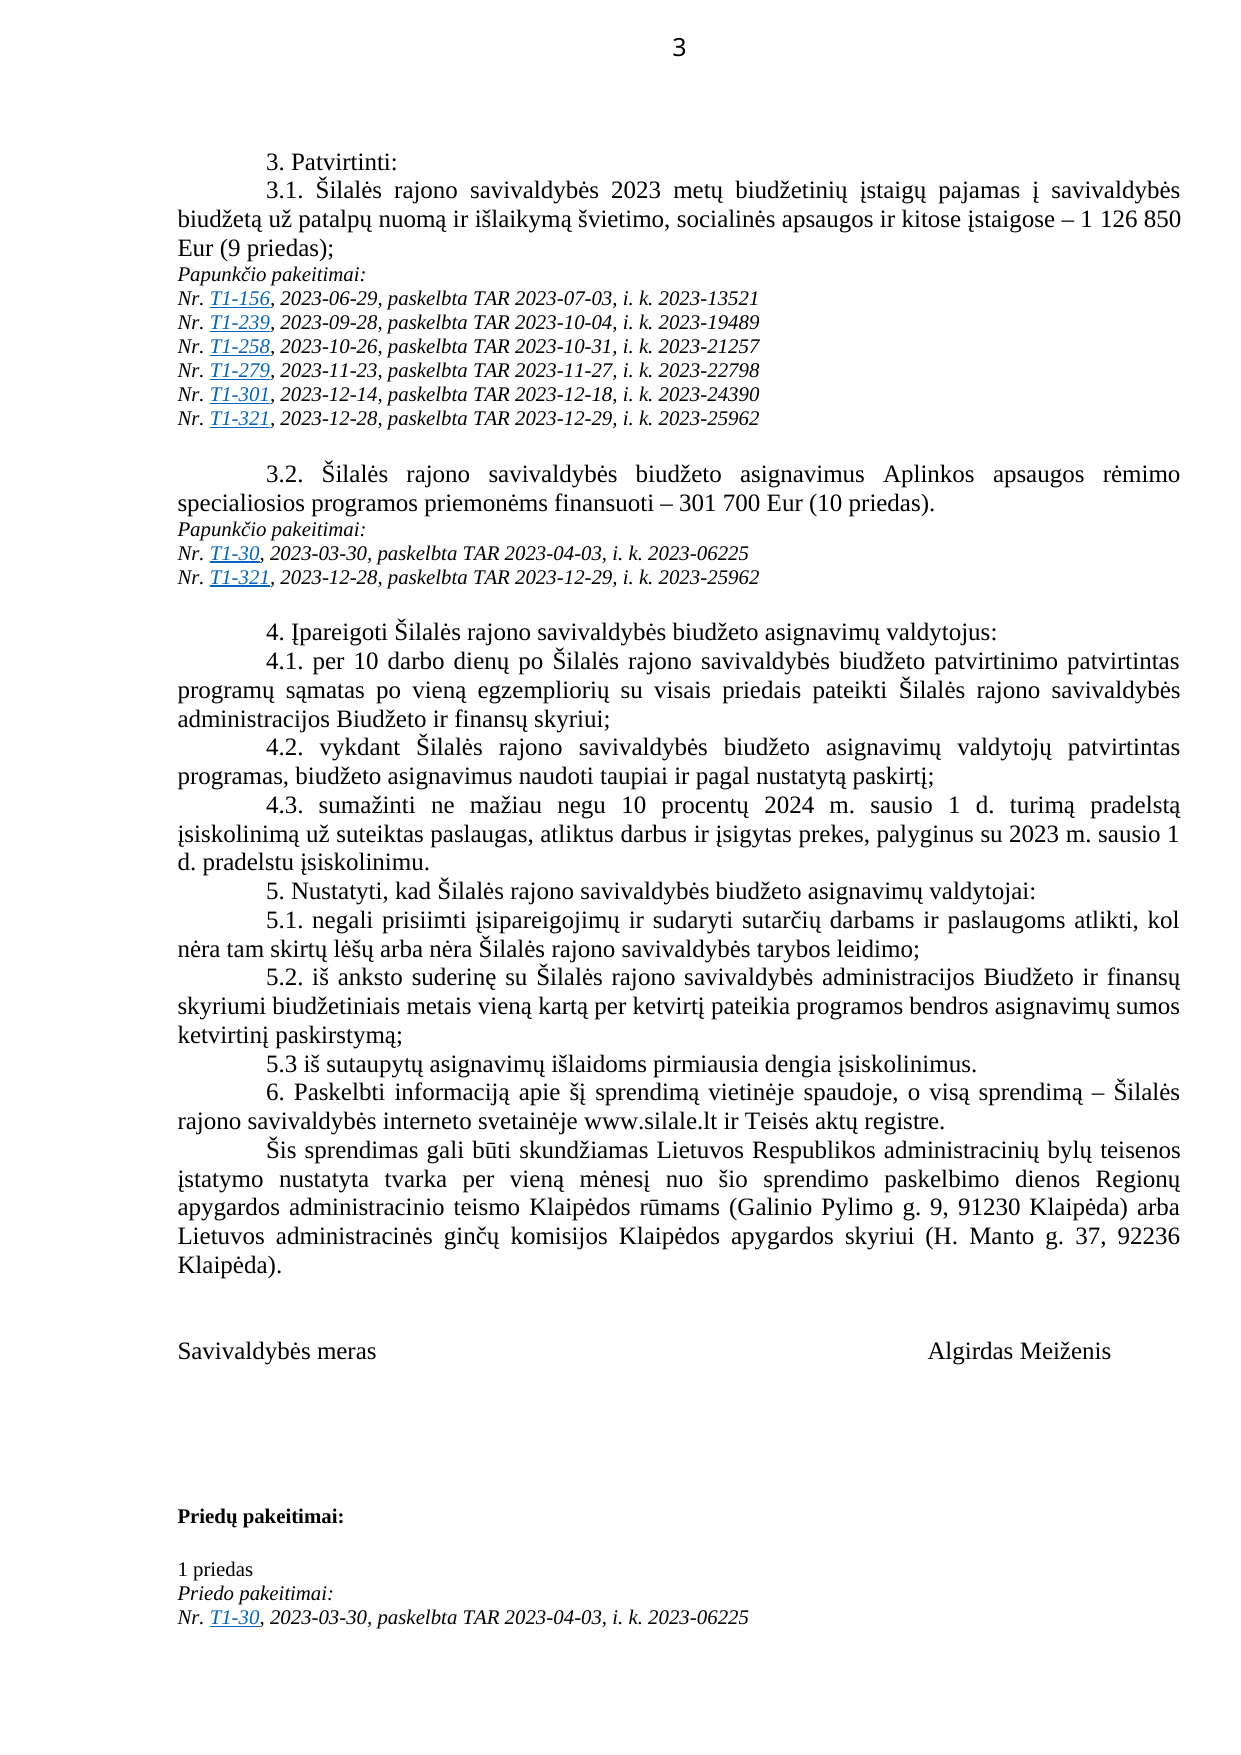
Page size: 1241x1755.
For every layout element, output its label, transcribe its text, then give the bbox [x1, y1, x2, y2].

text Nr. T1-239, 2023-09-28, paskelbta TAR 2023-10-04, i. k. 2023-19489 [177, 310, 1181, 334]
text 5.1. negali prisiimti įsipareigojimų ir sudaryti sutarčių darbams ir paslaugoms atlikti, kol nėra tam skirtų lėšų arba nėra Šilalės rajono savivaldybės tarybos leidimo; [177, 905, 1181, 962]
text Papunkčio pakeitimai: [177, 517, 1181, 541]
text 6. Paskelbti informaciją apie šį sprendimą vietinėje spaudoje, o visą sprendimą – Šilalės rajono savivaldybės interneto svetainėje www.silale.lt ir Teisės aktų registre. [177, 1077, 1181, 1135]
text Nr. T1-258, 2023-10-26, paskelbta TAR 2023-10-31, i. k. 2023-21257 [177, 334, 1181, 358]
text Nr. T1-156, 2023-06-29, paskelbta TAR 2023-07-03, i. k. 2023-13521 [177, 286, 1181, 310]
text 4.2. vykdant Šilalės rajono savivaldybės biudžeto asignavimų valdytojų patvirtintas programas, biudžeto asignavimus naudoti taupiai ir pagal nustatytą paskirtį; [177, 732, 1181, 790]
text Nr. T1-279, 2023-11-23, paskelbta TAR 2023-11-27, i. k. 2023-22798 [177, 358, 1181, 382]
text 3. Patvirtinti: [177, 147, 1181, 176]
text 5.2. iš anksto suderinę su Šilalės rajono savivaldybės administracijos Biudžeto ir finansų skyriumi biudžetiniais metais vieną kartą per ketvirtį pateikia programos bendros asignavimų sumos ketvirtinį paskirstymą; [177, 962, 1181, 1049]
text Nr. T1-321, 2023-12-28, paskelbta TAR 2023-12-29, i. k. 2023-25962 [177, 406, 1181, 430]
text Papunkčio pakeitimai: [177, 262, 1181, 286]
text 3.1. Šilalės rajono savivaldybės 2023 metų biudžetinių įstaigų pajamas į savivaldybės biudžetą už patalpų nuomą ir išlaikymą švietimo, socialinės apsaugos ir kitose įstaigose – 1 126 850 Eur (9 priedas); [177, 176, 1181, 262]
text Nr. T1-321, 2023-12-28, paskelbta TAR 2023-12-29, i. k. 2023-25962 [177, 565, 1181, 589]
text 1 priedas [177, 1557, 1181, 1581]
text 4. Įpareigoti Šilalės rajono savivaldybės biudžeto asignavimų valdytojus: [177, 617, 1181, 646]
text 5. Nustatyti, kad Šilalės rajono savivaldybės biudžeto asignavimų valdytojai: [177, 876, 1181, 905]
text Priedų pakeitimai: [177, 1504, 1181, 1528]
text Nr. T1-301, 2023-12-14, paskelbta TAR 2023-12-18, i. k. 2023-24390 [177, 382, 1181, 406]
text Priedo pakeitimai: [177, 1581, 1181, 1605]
text 4.1. per 10 darbo dienų po Šilalės rajono savivaldybės biudžeto patvirtinimo patvirtintas programų sąmatas po vieną egzempliorių su visais priedais pateikti Šilalės rajono savivaldybės administracijos Biudžeto ir finansų skyriui; [177, 646, 1181, 732]
text Šis sprendimas gali būti skundžiamas Lietuvos Respublikos administracinių bylų teisenos įstatymo nustatyta tvarka per vieną mėnesį nuo šio sprendimo paskelbimo dienos Regionų apygardos administracinio teismo Klaipėdos rūmams (Galinio Pylimo g. 9, 91230 Klaipėda) arba Lietuvos administracinės ginčų komisijos Klaipėdos apygardos skyriui (H. Manto g. 37, 92236 Klaipėda). [177, 1135, 1181, 1279]
text Savivaldybės meras Algirdas Meiženis [177, 1336, 1181, 1365]
text 3.2. Šilalės rajono savivaldybės biudžeto asignavimus Aplinkos apsaugos rėmimo specialiosios programos priemonėms finansuoti – 301 700 Eur (10 priedas). [177, 459, 1181, 517]
text Nr. T1-30, 2023-03-30, paskelbta TAR 2023-04-03, i. k. 2023-06225 [177, 541, 1181, 565]
text 5.3 iš sutaupytų asignavimų išlaidoms pirmiausia dengia įsiskolinimus. [177, 1049, 1181, 1077]
text Nr. T1-30, 2023-03-30, paskelbta TAR 2023-04-03, i. k. 2023-06225 [177, 1605, 1181, 1629]
text 4.3. sumažinti ne mažiau negu 10 procentų 2024 m. sausio 1 d. turimą pradelstą įsiskolinimą už suteiktas paslaugas, atliktus darbus ir įsigytas prekes, palyginus su 2023 m. sausio 1 d. pradelstu įsiskolinimu. [177, 790, 1181, 876]
